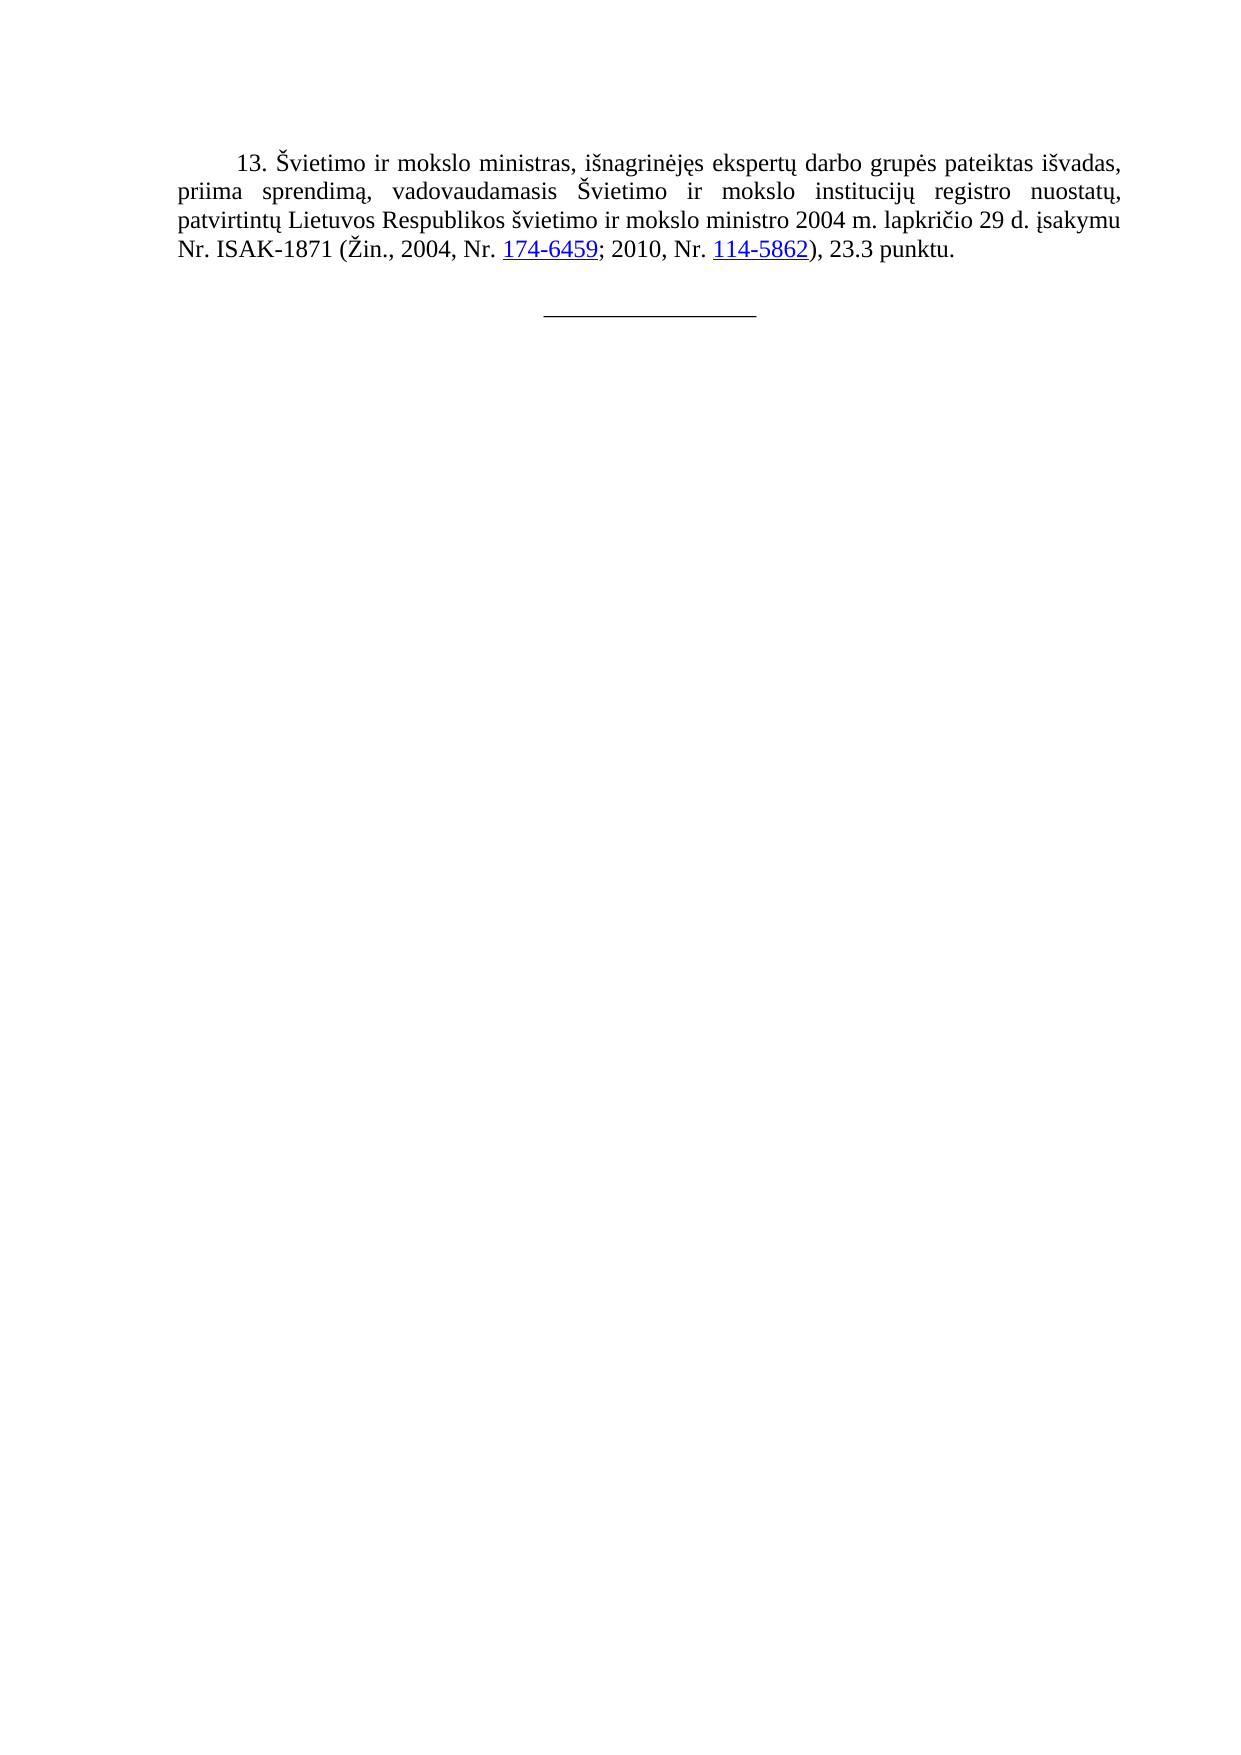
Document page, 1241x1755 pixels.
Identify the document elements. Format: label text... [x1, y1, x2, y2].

text _________________ [177, 291, 1122, 320]
text 13. Švietimo ir mokslo ministras, išnagrinėjęs ekspertų darbo grupės pateiktas išvadas, priima sprendimą, vadovaudamasis Švietimo ir mokslo institucijų registro nuostatų, patvirtintų Lietuvos Respublikos švietimo ir mokslo ministro 2004 m. lapkričio 29 d. įsakymu Nr. ISAK-1871 (Žin., 2004, Nr. 174-6459; 2010, Nr. 114-5862), 23.3 punktu. [177, 148, 1122, 263]
